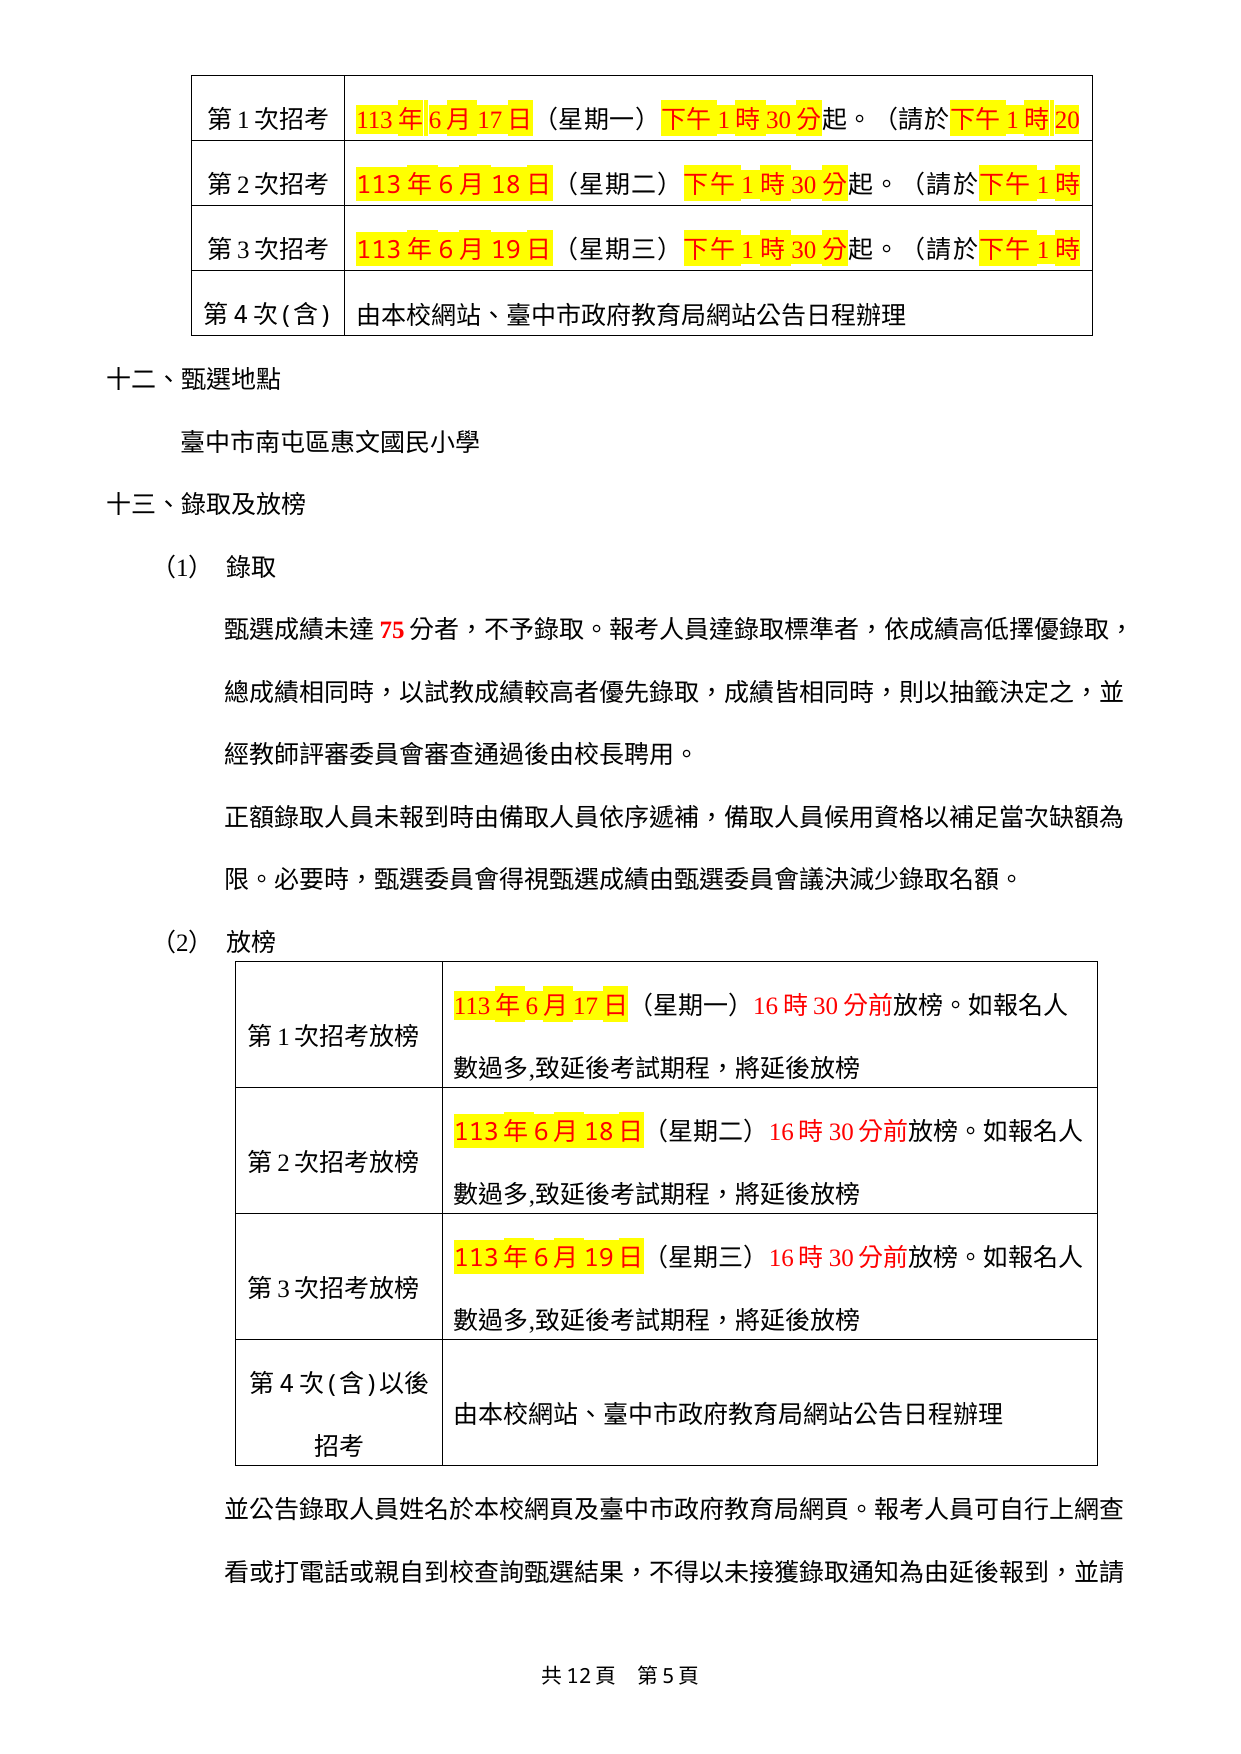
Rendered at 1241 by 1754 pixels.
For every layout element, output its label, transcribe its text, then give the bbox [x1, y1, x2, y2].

table_cell 第2次招考放榜 [236, 1088, 442, 1213]
table_cell 113年6月18日（星期二）下午1時30分起。（請於下午1時20分前至人事室報到）※如前次已足額甄選，將另公告取消 [345, 141, 1092, 205]
table_cell 由本校網站、臺中市政府教育局網站公告日程辦理 [443, 1340, 1097, 1465]
table_cell 113年6月19日（星期三）下午1時30分起。（請於下午1時20分前至人事室報到）※如前次已足額甄選，將另公告取消 [345, 206, 1092, 270]
table_cell 第3次招考放榜 [236, 1214, 442, 1339]
table_header 第1次招考甄選日期 [192, 76, 344, 140]
text 並公告錄取人員姓名於本校網頁及臺中市政府教育局網頁。報考人員可自行上網查看或打電話或親自到校查詢甄選結果，不得以未接獲錄取通知為由延後報到，並請 [224, 1466, 1134, 1591]
table_cell 第4次(含)以後招考 [236, 1340, 442, 1465]
table_cell 第2次招考甄選日期 [192, 141, 344, 205]
list 錄取 [151, 523, 1134, 586]
text 甄選成績未達75分者，不予錄取。報考人員達錄取標準者，依成績高低擇優錄取，總成績相同時，以試教成績較高者優先錄取，成績皆相同時，則以抽籤決定之，並經教師評審委員會審查通過後由校長聘用。 [224, 586, 1134, 773]
text 正額錄取人員未報到時由備取人員依序遞補，備取人員候用資格以補足當次缺額為限。必要時，甄選委員會得視甄選成績由甄選委員會議決減少錄取名額。 [224, 773, 1134, 898]
text 十二、甄選地點 [106, 336, 1134, 398]
table_header 第1次招考放榜 [236, 962, 442, 1087]
table_cell 由本校網站、臺中市政府教育局網站公告日程辦理 [345, 271, 1092, 335]
table_cell 113年6月19日（星期三）16時30分前放榜。如報名人數過多,致延後考試期程，將延後放榜 [443, 1214, 1097, 1339]
text 臺中市南屯區惠文國民小學 [180, 398, 1134, 461]
text 十三、錄取及放榜 [106, 461, 1134, 523]
table_cell 第4次(含)以後招考 [192, 271, 344, 335]
table_cell 第3次招考甄選日期 [192, 206, 344, 270]
table_header 113年6月17日（星期一）下午1時30分起。（請於下午1時20分前至人事室報到） [345, 76, 1092, 140]
table_header 113年6月17日（星期一）16時30分前放榜。如報名人數過多,致延後考試期程，將延後放榜 [443, 962, 1097, 1087]
table_cell 113年6月18日（星期二）16時30分前放榜。如報名人數過多,致延後考試期程，將延後放榜 [443, 1088, 1097, 1213]
list 放榜 [151, 898, 1134, 961]
